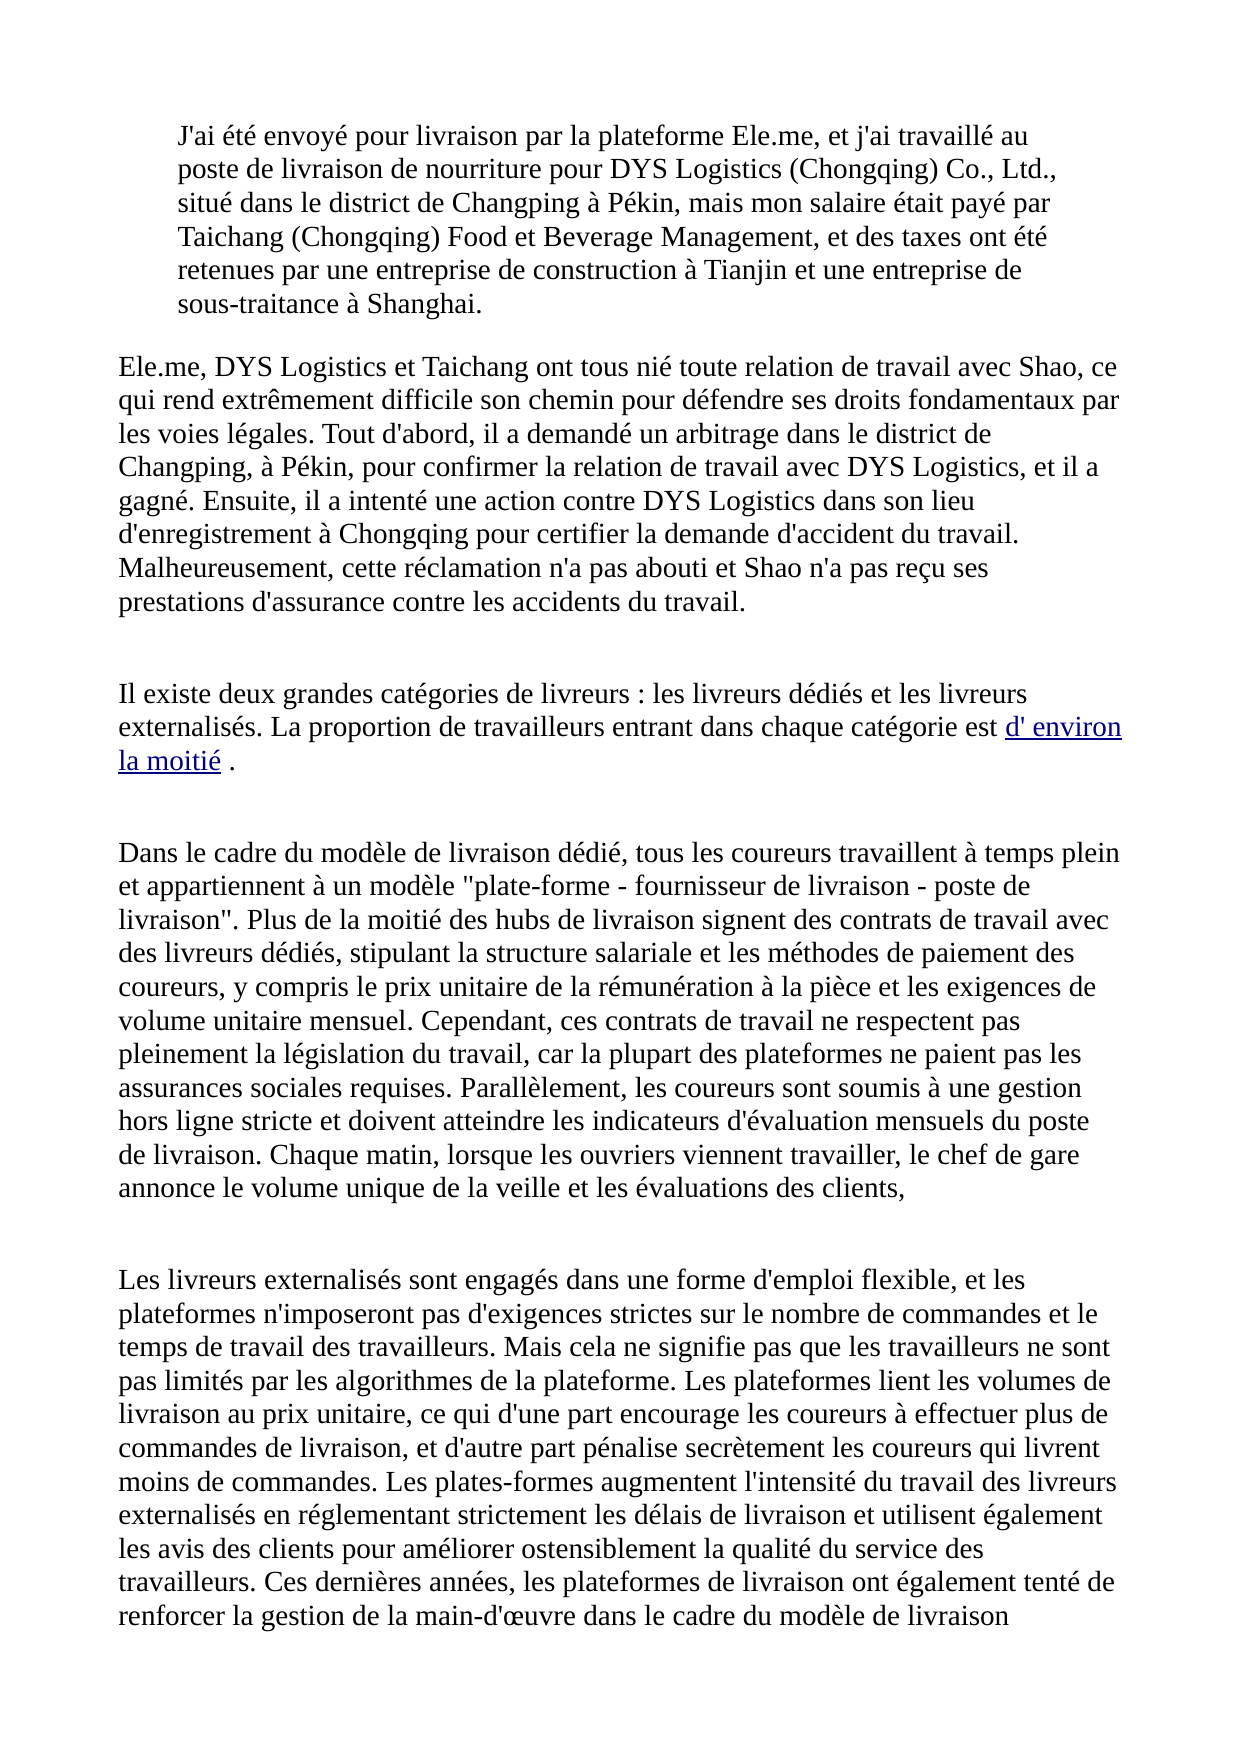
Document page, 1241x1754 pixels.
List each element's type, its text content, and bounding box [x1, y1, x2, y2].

text Il existe deux grandes catégories de livreurs : les livreurs dédiés et les livreurs externalisés. La proportion de travailleurs entrant dans chaque catégorie est d' environ la moitié . [118, 676, 1122, 776]
text J'ai été envoyé pour livraison par la plateforme Ele.me, et j'ai travaillé au poste de livraison de nourriture pour DYS Logistics (Chongqing) Co., Ltd., situé dans le district de Changping à Pékin, mais mon salaire était payé par Taichang (Chongqing) Food et Beverage Management, et des taxes ont été retenues par une entreprise de construction à Tianjin et une entreprise de sous-traitance à Shanghai. [177, 118, 1063, 319]
text Les livreurs externalisés sont engagés dans une forme d'emploi flexible, et les plateformes n'imposeront pas d'exigences strictes sur le nombre de commandes et le temps de travail des travailleurs. Mais cela ne signifie pas que les travailleurs ne sont pas limités par les algorithmes de la plateforme. Les plateformes lient les volumes de livraison au prix unitaire, ce qui d'une part encourage les coureurs à effectuer plus de commandes de livraison, et d'autre part pénalise secrètement les coureurs qui livrent moins de commandes. Les plates-formes augmentent l'intensité du travail des livreurs externalisés en réglementant strictement les délais de livraison et utilisent également les avis des clients pour améliorer ostensiblement la qualité du service des travailleurs. Ces dernières années, les plateformes de livraison ont également tenté de renforcer la gestion de la main-d'œuvre dans le cadre du modèle de livraison [118, 1262, 1122, 1631]
text Dans le cadre du modèle de livraison dédié, tous les coureurs travaillent à temps plein et appartiennent à un modèle "plate-forme - fournisseur de livraison - poste de livraison". Plus de la moitié des hubs de livraison signent des contrats de travail avec des livreurs dédiés, stipulant la structure salariale et les méthodes de paiement des coureurs, y compris le prix unitaire de la rémunération à la pièce et les exigences de volume unitaire mensuel. Cependant, ces contrats de travail ne respectent pas pleinement la législation du travail, car la plupart des plateformes ne paient pas les assurances sociales requises. Parallèlement, les coureurs sont soumis à une gestion hors ligne stricte et doivent atteindre les indicateurs d'évaluation mensuels du poste de livraison. Chaque matin, lorsque les ouvriers viennent travailler, le chef de gare annonce le volume unique de la veille et les évaluations des clients, [118, 835, 1122, 1204]
text Ele.me, DYS Logistics et Taichang ont tous nié toute relation de travail avec Shao, ce qui rend extrêmement difficile son chemin pour défendre ses droits fondamentaux par les voies légales. Tout d'abord, il a demandé un arbitrage dans le district de Changping, à Pékin, pour confirmer la relation de travail avec DYS Logistics, et il a gagné. Ensuite, il a intenté une action contre DYS Logistics dans son lieu d'enregistrement à Chongqing pour certifier la demande d'accident du travail. Malheureusement, cette réclamation n'a pas abouti et Shao n'a pas reçu ses prestations d'assurance contre les accidents du travail. [118, 349, 1122, 617]
